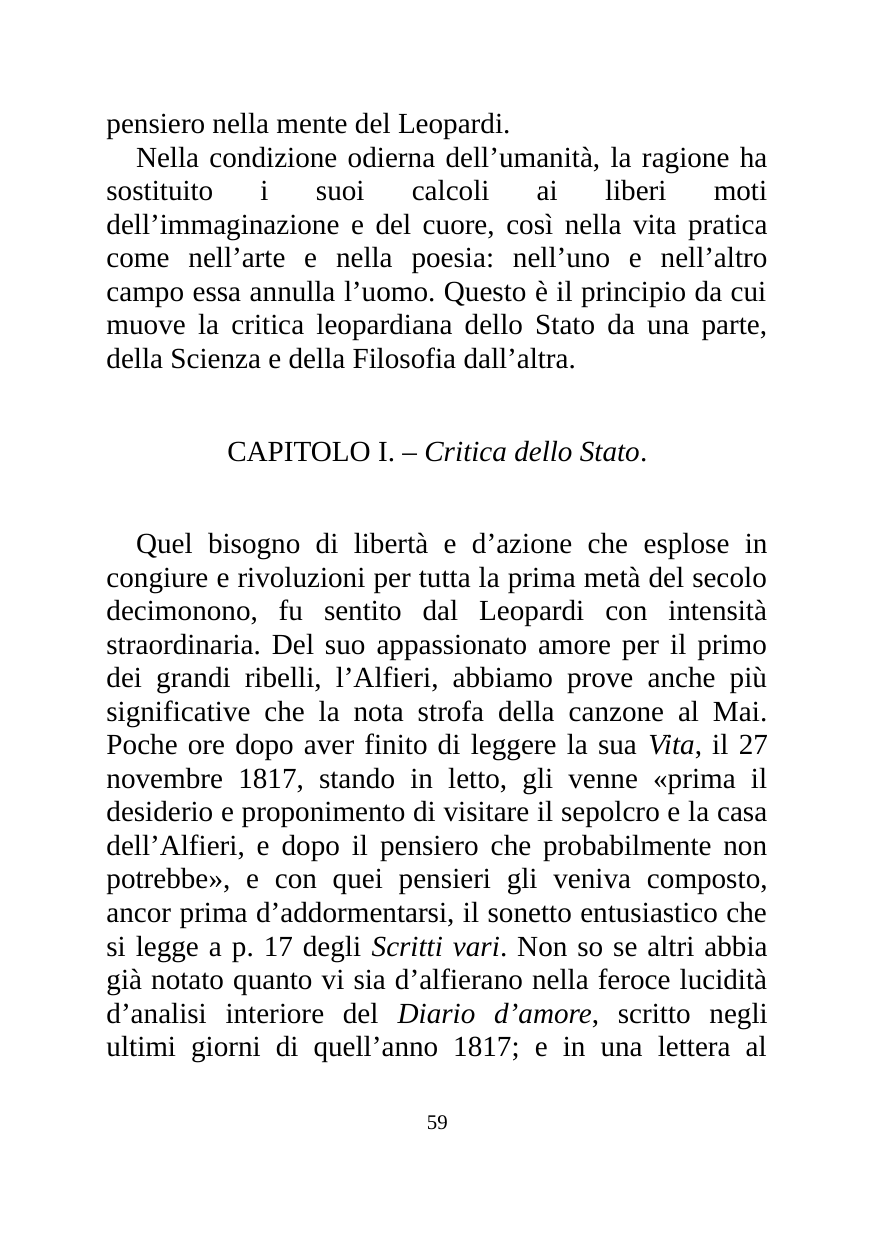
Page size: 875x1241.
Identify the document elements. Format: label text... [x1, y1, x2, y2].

text pensiero nella mente del Leopardi. [106, 106, 768, 140]
subtitle CAPITOLO I. – Critica dello Stato. [106, 434, 768, 467]
text Nella condizione odierna dell’umanità, la ragione ha sostituito i suoi calcoli ai liberi moti dell’immaginazione e del cuore, così nella vita pratica come nell’arte e nella poesia: nell’uno e nell’altro campo essa annulla l’uomo. Questo è il principio da cui muove la critica leopardiana dello Stato da una parte, della Scienza e della Filosofia dall’altra. [106, 140, 768, 374]
text Quel bisogno di libertà e d’azione che esplose in congiure e rivoluzioni per tutta la prima metà del secolo decimonono, fu sentito dal Leopardi con intensità straordinaria. Del suo appassionato amore per il primo dei grandi ribelli, l’Alfieri, abbiamo prove anche più significative che la nota strofa della canzone al Mai. Poche ore dopo aver finito di leggere la sua Vita, il 27 novembre 1817, stando in letto, gli venne «prima il desiderio e proponimento di visitare il sepolcro e la casa dell’Alfieri, e dopo il pensiero che probabilmente non potrebbe», e con quei pensieri gli veniva composto, ancor prima d’addormentarsi, il sonetto entusiastico che si legge a p. 17 degli Scritti vari. Non so se altri abbia già notato quanto vi sia d’alfierano nella feroce lucidità d’analisi interiore del Diario d’amore, scritto negli ultimi giorni di quell’anno 1817; e in una lettera al [106, 526, 768, 1063]
